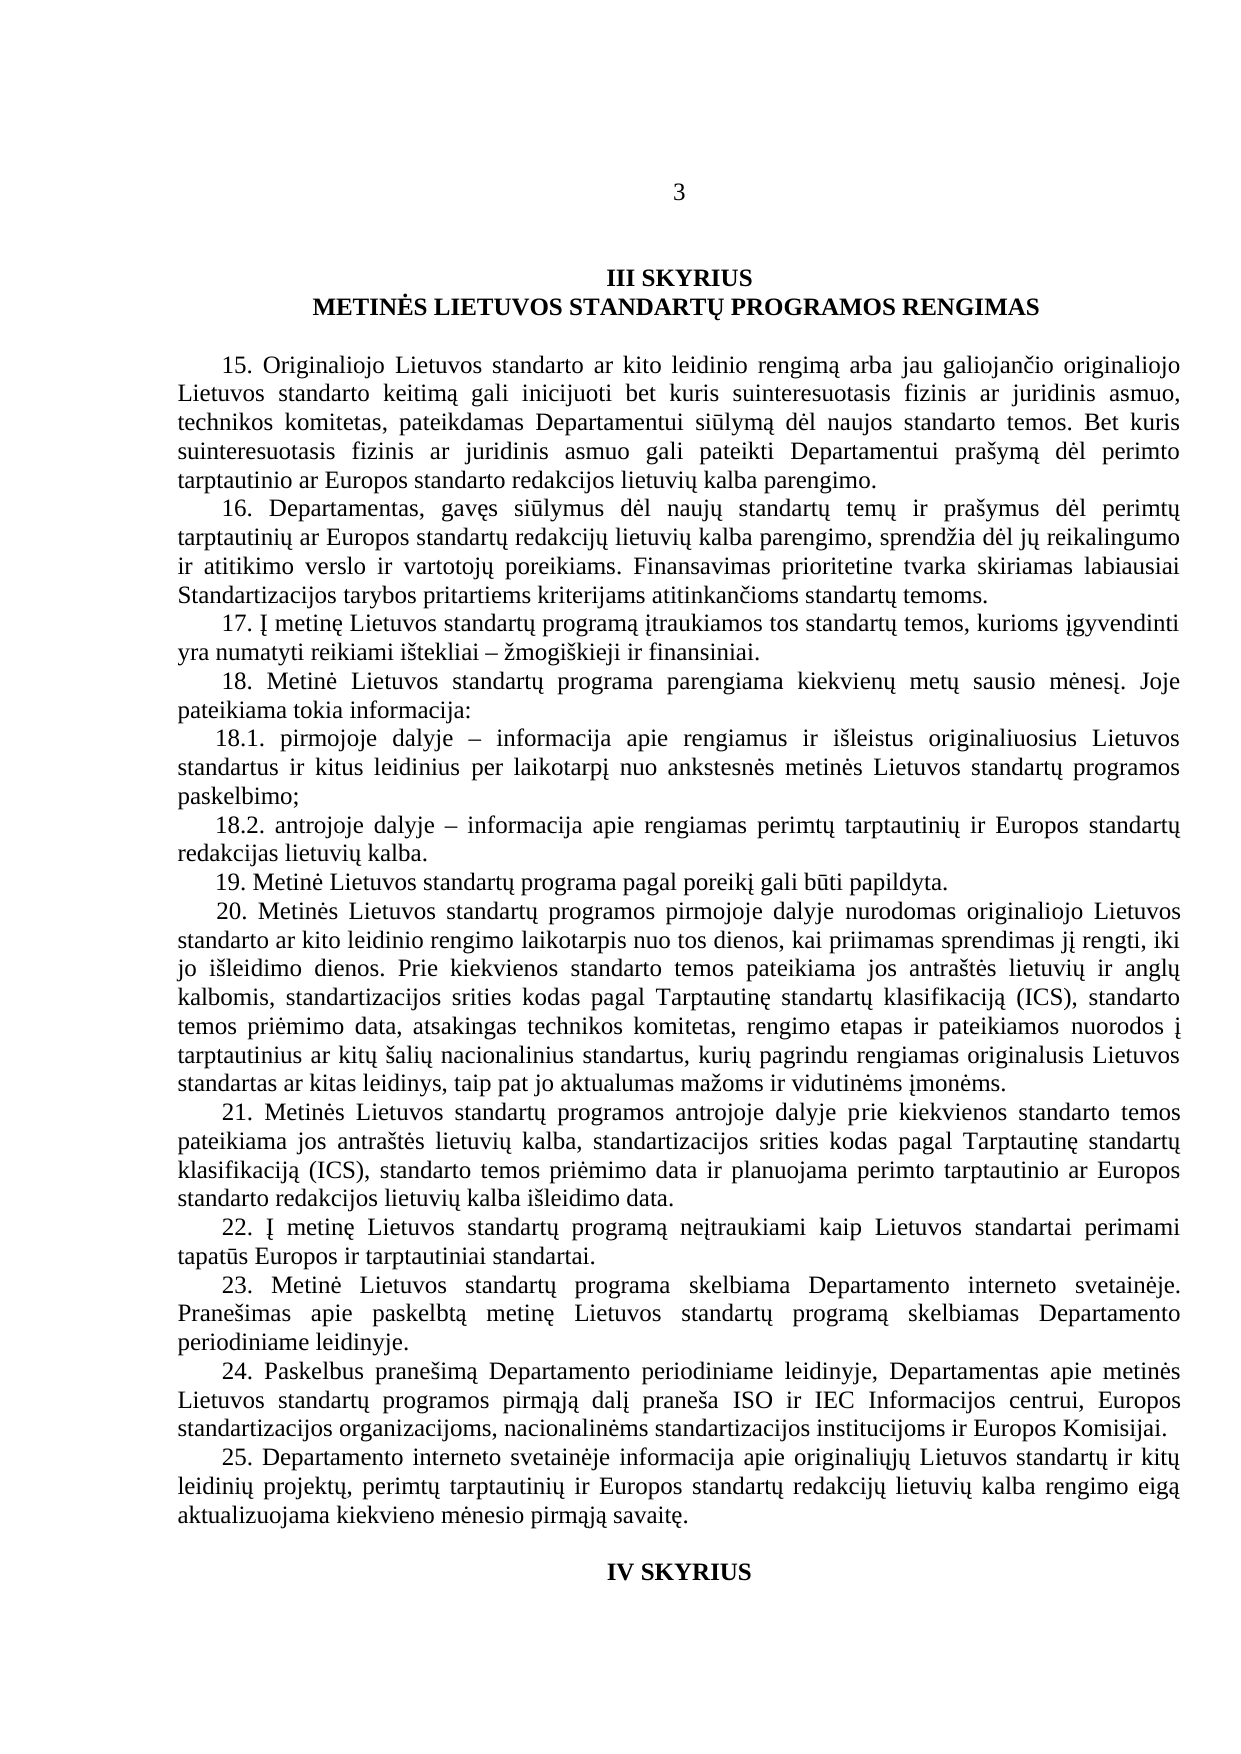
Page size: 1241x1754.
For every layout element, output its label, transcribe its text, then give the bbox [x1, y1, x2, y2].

text 18.1. pirmojoje dalyje – informacija apie rengiamus ir išleistus originaliuosius Lietuvos standartus ir kitus leidinius per laikotarpį nuo ankstesnės metinės Lietuvos standartų programos paskelbimo; [177, 723, 1181, 810]
text 17. Į metinę Lietuvos standartų programą įtraukiamos tos standartų temos, kurioms įgyvendinti yra numatyti reikiami ištekliai ‒ žmogiškieji ir finansiniai. [177, 608, 1181, 666]
text 25. Departamento interneto svetainėje informacija apie originaliųjų Lietuvos standartų ir kitų leidinių projektų, perimtų tarptautinių ir Europos standartų redakcijų lietuvių kalba rengimo eigą aktualizuojama kiekvieno mėnesio pirmąją savaitę. [177, 1442, 1181, 1528]
text III SKYRIUS [177, 263, 1181, 292]
text 16. Departamentas, gavęs siūlymus dėl naujų standartų temų ir prašymus dėl perimtų tarptautinių ar Europos standartų redakcijų lietuvių kalba parengimo, sprendžia dėl jų reikalingumo ir atitikimo verslo ir vartotojų poreikiams. Finansavimas prioritetine tvarka skiriamas labiausiai Standartizacijos tarybos pritartiems kriterijams atitinkančioms standartų temoms. [177, 493, 1181, 608]
text 24. Paskelbus pranešimą Departamento periodiniame leidinyje, Departamentas apie metinės Lietuvos standartų programos pirmąją dalį praneša ISO ir IEC Informacijos centrui, Europos standartizacijos organizacijoms, nacionalinėms standartizacijos institucijoms ir Europos Komisijai. [177, 1356, 1181, 1442]
text 18. Metinė Lietuvos standartų programa parengiama kiekvienų metų sausio mėnesį. Joje pateikiama tokia informacija: [177, 666, 1181, 723]
text 15. Originaliojo Lietuvos standarto ar kito leidinio rengimą arba jau galiojančio originaliojo Lietuvos standarto keitimą gali inicijuoti bet kuris suinteresuotasis fizinis ar juridinis asmuo, technikos komitetas, pateikdamas Departamentui siūlymą dėl naujos standarto temos. Bet kuris suinteresuotasis fizinis ar juridinis asmuo gali pateikti Departamentui prašymą dėl perimto tarptautinio ar Europos standarto redakcijos lietuvių kalba parengimo. [177, 350, 1181, 493]
text 19. Metinė Lietuvos standartų programa pagal poreikį gali būti papildyta. [177, 867, 1181, 896]
text IV SKYRIUS [177, 1557, 1181, 1586]
text 20. Metinės Lietuvos standartų programos pirmojoje dalyje nurodomas originaliojo Lietuvos standarto ar kito leidinio rengimo laikotarpis nuo tos dienos, kai priimamas sprendimas jį rengti, iki jo išleidimo dienos. Prie kiekvienos standarto temos pateikiama jos antraštės lietuvių ir anglų kalbomis, standartizacijos srities kodas pagal Tarptautinę standartų klasifikaciją (ICS), standarto temos priėmimo data, atsakingas technikos komitetas, rengimo etapas ir pateikiamos nuorodos į tarptautinius ar kitų šalių nacionalinius standartus, kurių pagrindu rengiamas originalusis Lietuvos standartas ar kitas leidinys, taip pat jo aktualumas mažoms ir vidutinėms įmonėms. [177, 896, 1181, 1097]
text 18.2. antrojoje dalyje – informacija apie rengiamas perimtų tarptautinių ir Europos standartų redakcijas lietuvių kalba. [177, 810, 1181, 867]
text 21. Metinės Lietuvos standartų programos antrojoje dalyje prie kiekvienos standarto temos pateikiama jos antraštės lietuvių kalba, standartizacijos srities kodas pagal Tarptautinę standartų klasifikaciją (ICS), standarto temos priėmimo data ir planuojama perimto tarptautinio ar Europos standarto redakcijos lietuvių kalba išleidimo data. [177, 1097, 1181, 1212]
text 22. Į metinę Lietuvos standartų programą neįtraukiami kaip Lietuvos standartai perimami tapatūs Europos ir tarptautiniai standartai. [177, 1212, 1181, 1270]
text METINĖS LIETUVOS STANDARTŲ PROGRAMOS RENGIMAS [177, 292, 1181, 321]
text 23. Metinė Lietuvos standartų programa skelbiama Departamento interneto svetainėje. Pranešimas apie paskelbtą metinę Lietuvos standartų programą skelbiamas Departamento periodiniame leidinyje. [177, 1270, 1181, 1356]
